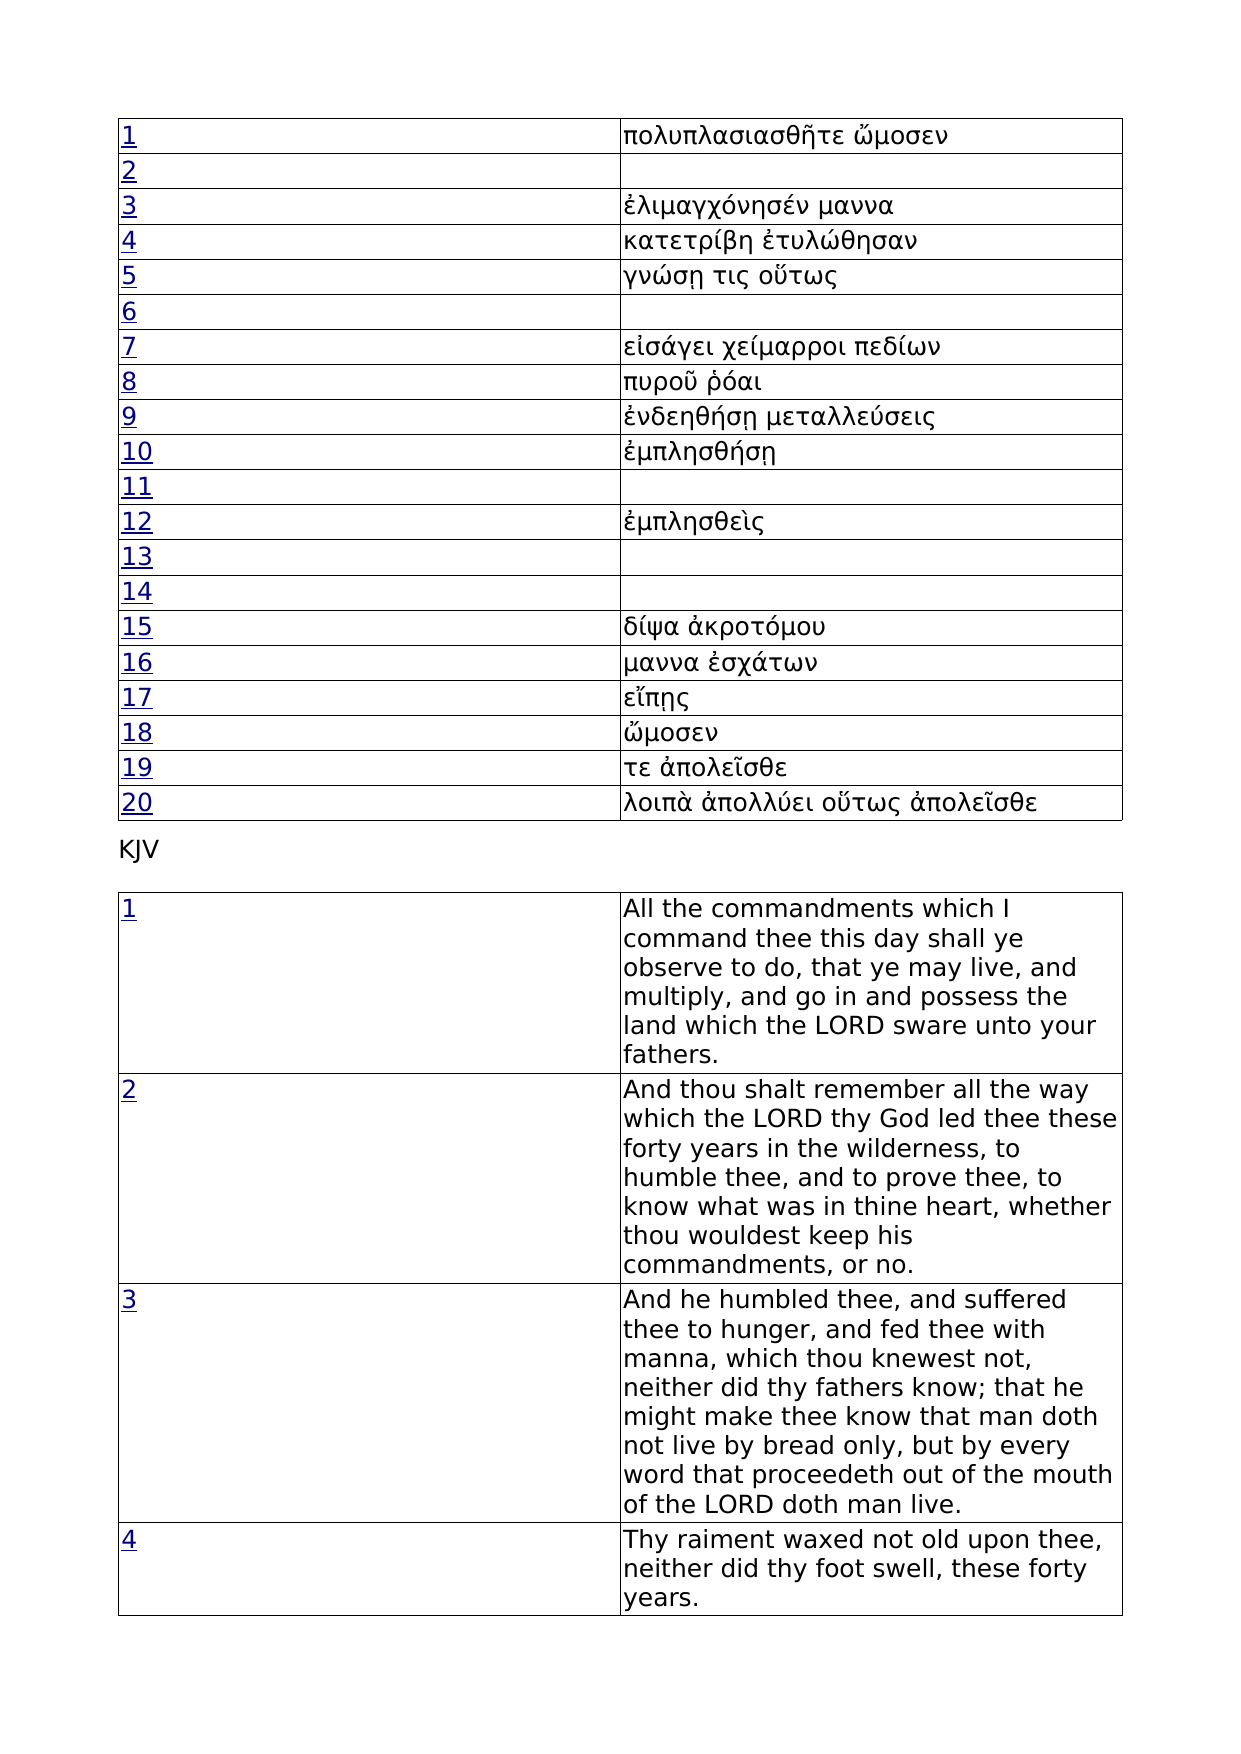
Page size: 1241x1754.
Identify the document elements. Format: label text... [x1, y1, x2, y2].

table_cell And he humbled thee, and suffered thee to hunger, and fed thee with manna, which thou knewest not, neither did thy fathers know; that he might make thee know that man doth not live by bread only, but by every word that proceedeth out of the mouth of the LORD doth man live. [621, 1284, 1122, 1522]
table_cell 11 [119, 470, 620, 504]
table_cell πυροῦ ῥόαι [621, 365, 1122, 399]
table_cell 5 [119, 260, 620, 294]
table_cell 8 [119, 365, 620, 399]
table_cell [621, 470, 1122, 504]
table_cell 4 [119, 225, 620, 258]
table_cell [621, 540, 1122, 574]
table_cell [621, 295, 1122, 329]
table_cell 20 [119, 786, 620, 820]
table_cell ἐνδεηθήσῃ μεταλλεύσεις [621, 400, 1122, 434]
table_cell μαννα ἐσχάτων [621, 646, 1122, 680]
table_cell εἰσάγει χείμαρροι πεδίων [621, 330, 1122, 364]
table_cell [621, 576, 1122, 609]
table_header All the commandments which I command thee this day shall ye observe to do, that ye may live, and multiply, and go in and possess the land which the LORD sware unto your fathers. [621, 893, 1122, 1072]
table_cell 14 [119, 576, 620, 609]
text KJV [118, 835, 1122, 864]
table_cell ἐμπλησθήσῃ [621, 435, 1122, 469]
table_cell 13 [119, 540, 620, 574]
table_cell δίψα ἀκροτόμου [621, 611, 1122, 645]
table_cell τε ἀπολεῖσθε [621, 751, 1122, 785]
table_cell 12 [119, 505, 620, 539]
table_cell ὤμοσεν [621, 716, 1122, 750]
table_cell 19 [119, 751, 620, 785]
table_cell εἴπῃς [621, 681, 1122, 715]
table_cell 3 [119, 189, 620, 223]
table_cell 18 [119, 716, 620, 750]
table_cell 4 [119, 1523, 620, 1615]
table_cell γνώσῃ τις οὕτως [621, 260, 1122, 294]
table_header 1 [119, 893, 620, 1072]
table_cell 2 [119, 154, 620, 188]
table_cell [621, 154, 1122, 188]
table_cell 2 [119, 1074, 620, 1283]
table_cell κατετρίβη ἐτυλώθησαν [621, 225, 1122, 258]
table_cell ἐμπλησθεὶς [621, 505, 1122, 539]
table_header 1 [119, 119, 620, 153]
table_cell 6 [119, 295, 620, 329]
table_cell 16 [119, 646, 620, 680]
table_cell 7 [119, 330, 620, 364]
table_cell 17 [119, 681, 620, 715]
table_cell And thou shalt remember all the way which the LORD thy God led thee these forty years in the wilderness, to humble thee, and to prove thee, to know what was in thine heart, whether thou wouldest keep his commandments, or no. [621, 1074, 1122, 1283]
table_cell 15 [119, 611, 620, 645]
table_cell 9 [119, 400, 620, 434]
table_cell λοιπὰ ἀπολλύει οὕτως ἀπολεῖσθε [621, 786, 1122, 820]
table_cell ἐλιμαγχόνησέν μαννα [621, 189, 1122, 223]
table_cell Thy raiment waxed not old upon thee, neither did thy foot swell, these forty years. [621, 1523, 1122, 1615]
table_cell 10 [119, 435, 620, 469]
table_cell 3 [119, 1284, 620, 1522]
table_header πολυπλασιασθῆτε ὤμοσεν [621, 119, 1122, 153]
